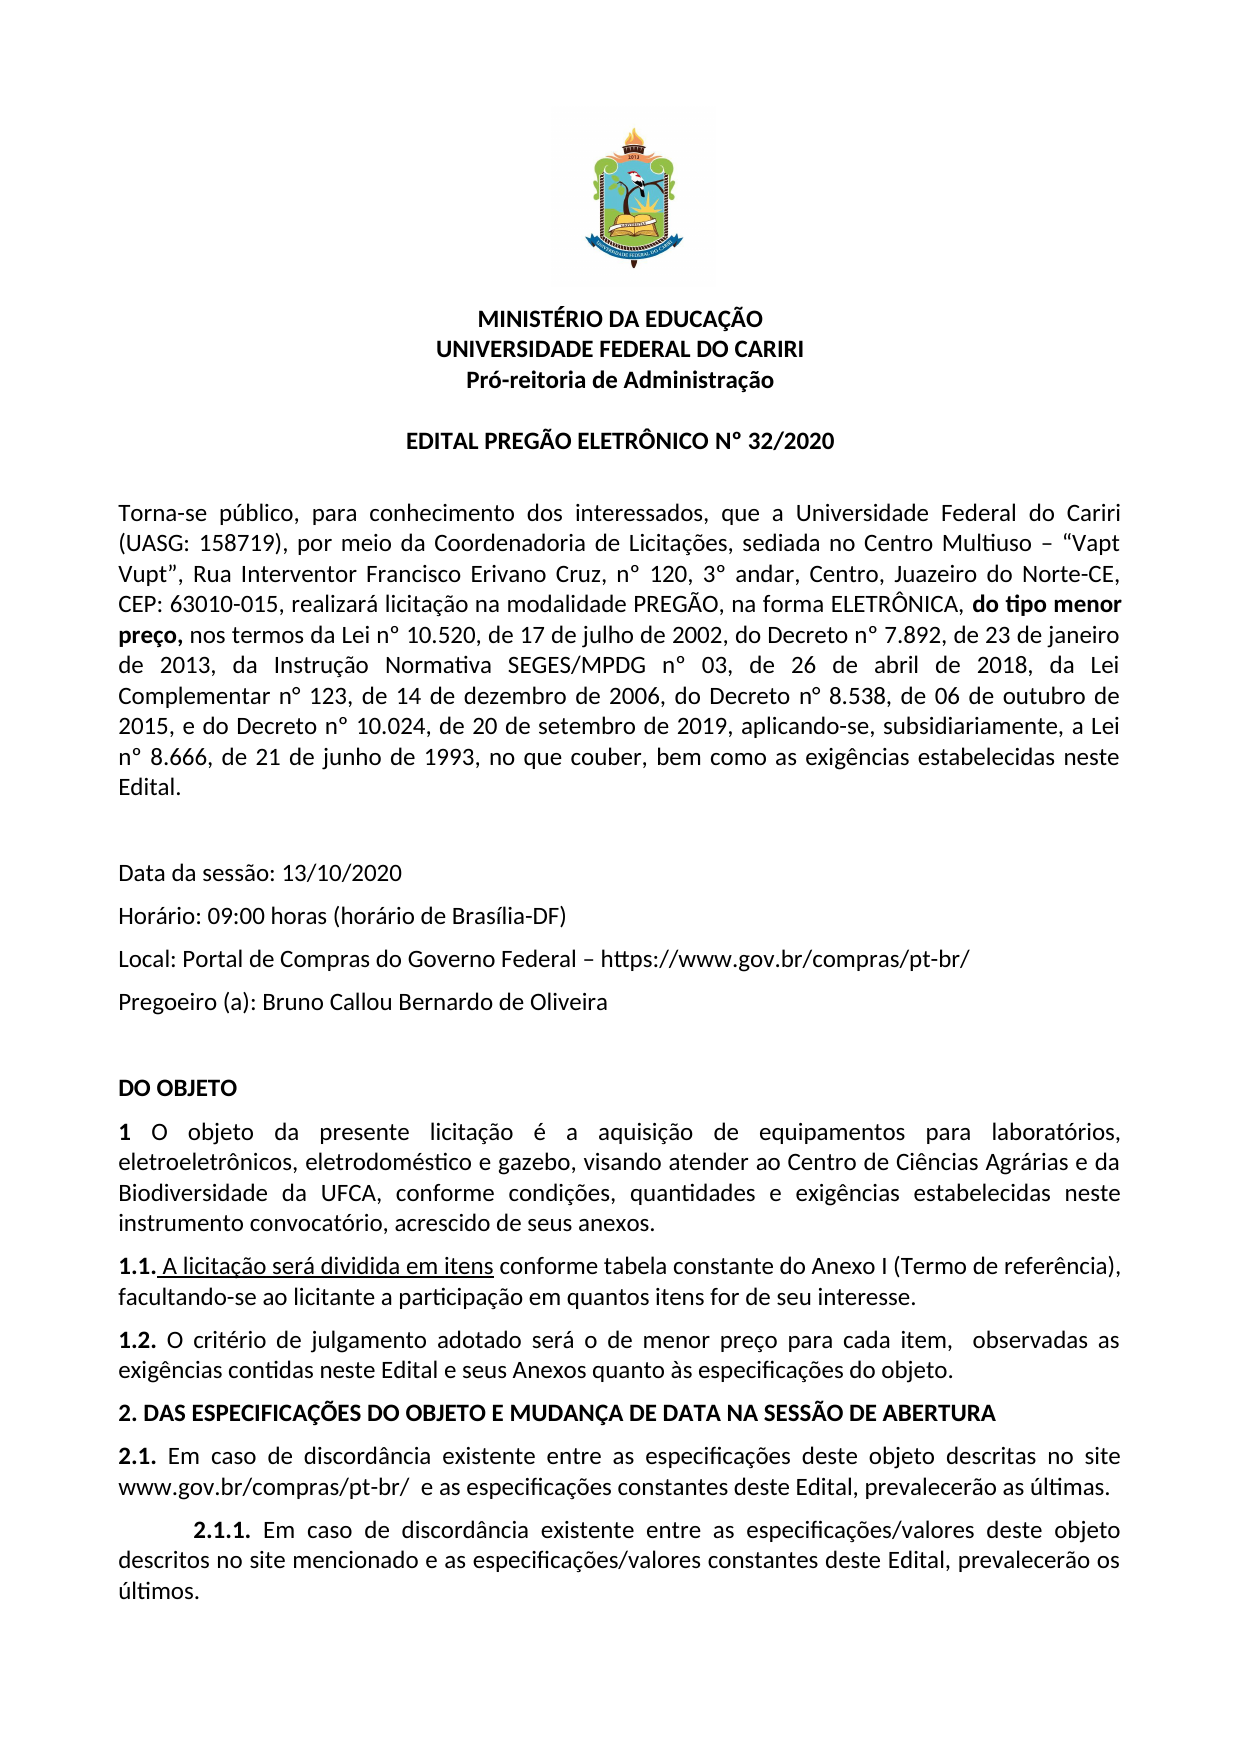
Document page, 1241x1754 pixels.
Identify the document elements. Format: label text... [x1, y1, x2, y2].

text Data da sessão: 13/10/2020 [118, 857, 1122, 888]
text Torna-se público, para conhecimento dos interessados, que a Universidade Federal do Cariri (UASG: 158719), por meio da Coordenadoria de Licitações, sediada no Centro Multiuso – “Vapt Vupt”, Rua Interventor Francisco Erivano Cruz, nº 120, 3º andar, Centro, Juazeiro do Norte-CE, CEP: 63010-015, realizará licitação na modalidade PREGÃO, na forma ELETRÔNICA, do tipo menor preço, nos termos da Lei nº 10.520, de 17 de julho de 2002, do Decreto nº 7.892, de 23 de janeiro de 2013, da Instrução Normativa SEGES/MPDG nº 03, de 26 de abril de 2018, da Lei Complementar n° 123, de 14 de dezembro de 2006, do Decreto n° 8.538, de 06 de outubro de 2015, e do Decreto nº 10.024, de 20 de setembro de 2019, aplicando-se, subsidiariamente, a Lei nº 8.666, de 21 de junho de 1993, no que couber, bem como as exigências estabelecidas neste Edital. [118, 497, 1122, 802]
text 2. DAS ESPECIFICAÇÕES DO OBJETO E MUDANÇA DE DATA NA SESSÃO DE ABERTURA [118, 1397, 1122, 1428]
text Pró-reitoria de Administração [118, 364, 1122, 394]
text Pregoeiro (a): Bruno Callou Bernardo de Oliveira [118, 987, 1122, 1017]
text EDITAL PREGÃO ELETRÔNICO Nº 32/2020 [118, 425, 1122, 456]
text Horário: 09:00 horas (horário de Brasília-DF) [118, 901, 1122, 931]
text 2.1. Em caso de discordância existente entre as especificações deste objeto descritas no site www.gov.br/compras/pt-br/ e as especificações constantes deste Edital, prevalecerão as últimas. [118, 1440, 1122, 1501]
text MINISTÉRIO DA EDUCAÇÃO [118, 303, 1122, 333]
text 1.2. O critério de julgamento adotado será o de menor preço para cada item, observadas as exigências contidas neste Edital e seus Anexos quanto às especificações do objeto. [118, 1324, 1122, 1385]
text 1.1. A licitação será dividida em itens conforme tabela constante do Anexo I (Termo de referência), facultando-se ao licitante a participação em quantos itens for de seu interesse. [118, 1250, 1122, 1311]
text 1 O objeto da presente licitação é a aquisição de equipamentos para laboratórios, eletroeletrônicos, eletrodoméstico e gazebo, visando atender ao Centro de Ciências Agrárias e da Biodiversidade da UFCA, conforme condições, quantidades e exigências estabelecidas neste instrumento convocatório, acrescido de seus anexos. [118, 1116, 1122, 1238]
text 2.1.1. Em caso de discordância existente entre as especificações/valores deste objeto descritos no site mencionado e as especificações/valores constantes deste Edital, prevalecerão os últimos. [118, 1514, 1122, 1605]
text UNIVERSIDADE FEDERAL DO CARIRI [118, 333, 1122, 364]
picture [551, 106, 716, 287]
text Local: Portal de Compras do Governo Federal – https://www.gov.br/compras/pt-br/ [118, 943, 1122, 974]
text DO OBJETO [118, 1073, 1122, 1103]
